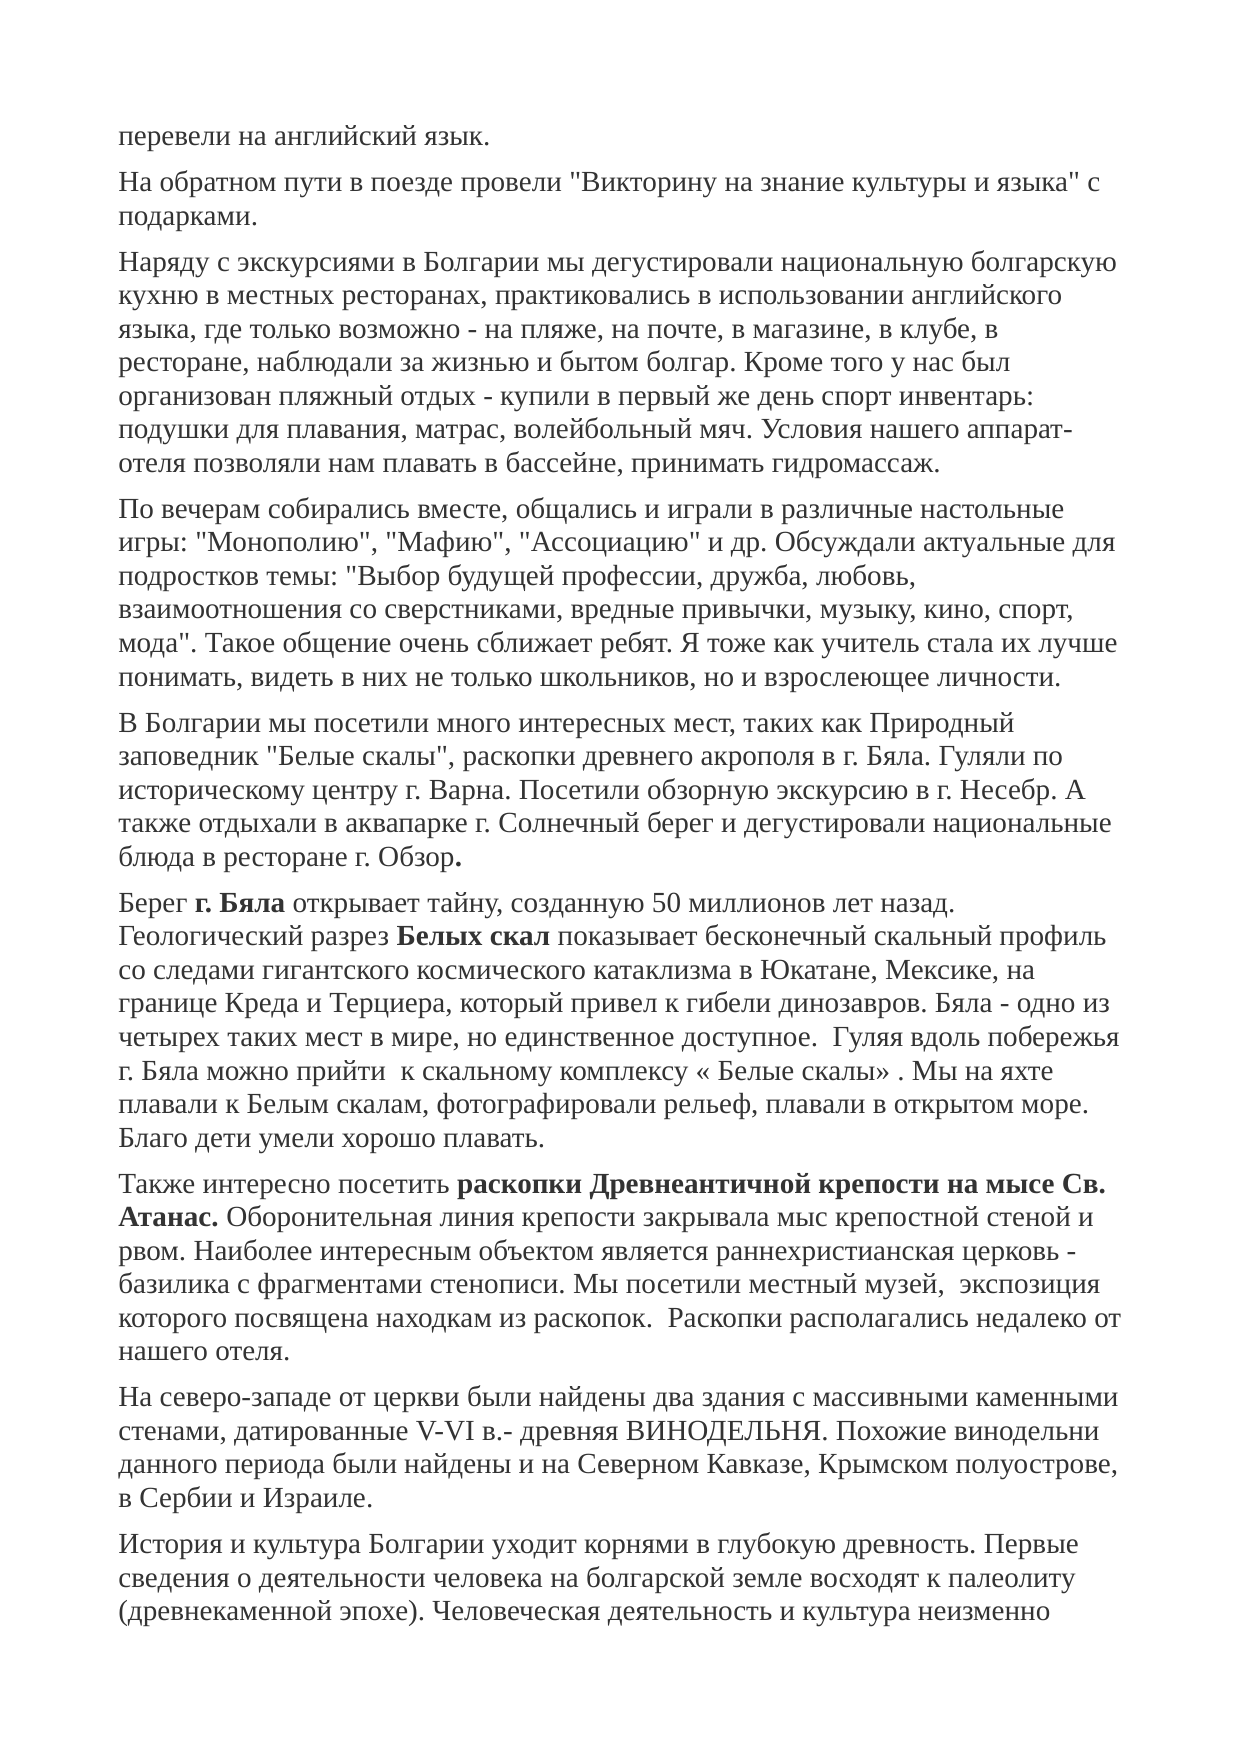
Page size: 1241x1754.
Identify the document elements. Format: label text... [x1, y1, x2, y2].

text На северо-западе от церкви были найдены два здания с массивными каменными стенами, датированные V-VI в.- древняя ВИНОДЕЛЬНЯ. Похожие винодельни данного периода были найдены и на Северном Кавказе, Крымском полуострове, в Сербии и Израиле. [118, 1379, 1122, 1514]
text В Болгарии мы посетили много интересных мест, таких как Природный заповедник "Белые скалы", раскопки древнего акрополя в г. Бяла. Гуляли по историческому центру г. Варна. Посетили обзорную экскурсию в г. Несебр. А также отдыхали в аквапарке г. Солнечный берег и дегустировали национальные блюда в ресторане г. Обзор. [118, 705, 1122, 872]
text На обратном пути в поезде провели "Викторину на знание культуры и языка" с подарками. [118, 164, 1122, 231]
text Наряду с экскурсиями в Болгарии мы дегустировали национальную болгарскую кухню в местных ресторанах, практиковались в использовании английского языка, где только возможно - на пляже, на почте, в магазине, в клубе, в ресторане, наблюдали за жизнью и бытом болгар. Кроме того у нас был организован пляжный отдых - купили в первый же день спорт инвентарь: подушки для плавания, матрас, волейбольный мяч. Условия нашего аппарат- отеля позволяли нам плавать в бассейне, принимать гидромассаж. [118, 244, 1122, 478]
text Берег г. Бяла открывает тайну, созданную 50 миллионов лет назад. Геологический разрез Белых скал показывает бесконечный скальный профиль со следами гигантского космического катаклизма в Юкатане, Мексике, на границе Креда и Терциера, который привел к гибели динозавров. Бяла - одно из четырех таких мест в мире, но единственное доступное. Гуляя вдоль побережья г. Бяла можно прийти к скальному комплексу « Белые скалы» . Мы на яхте плавали к Белым скалам, фотографировали рельеф, плавали в открытом море. Благо дети умели хорошо плавать. [118, 885, 1122, 1153]
text История и культура Болгарии уходит корнями в глубокую древность. Первые сведения о деятельности человека на болгарской земле восходят к палеолиту (древнекаменной эпохе). Человеческая деятельность и культура неизменно [118, 1526, 1122, 1627]
text По вечерам собирались вместе, общались и играли в различные настольные игры: "Монополию", "Мафию", "Ассоциацию" и др. Обсуждали актуальные для подростков темы: "Выбор будущей профессии, дружба, любовь, взаимоотношения со сверстниками, вредные привычки, музыку, кино, спорт, мода". Такое общение очень сближает ребят. Я тоже как учитель стала их лучше понимать, видеть в них не только школьников, но и взрослеющее личности. [118, 491, 1122, 692]
text Также интересно посетить раскопки Древнеантичной крепости на мысе Св. Атанас. Оборонительная линия крепости закрывала мыс крепостной стеной и рвом. Наиболее интересным объектом является раннехристианская церковь - базилика с фрагментами стенописи. Мы посетили местный музей, экспозиция которого посвящена находкам из раскопок. Раскопки располагались недалеко от нашего отеля. [118, 1166, 1122, 1367]
text перевели на английский язык. [118, 118, 1122, 152]
